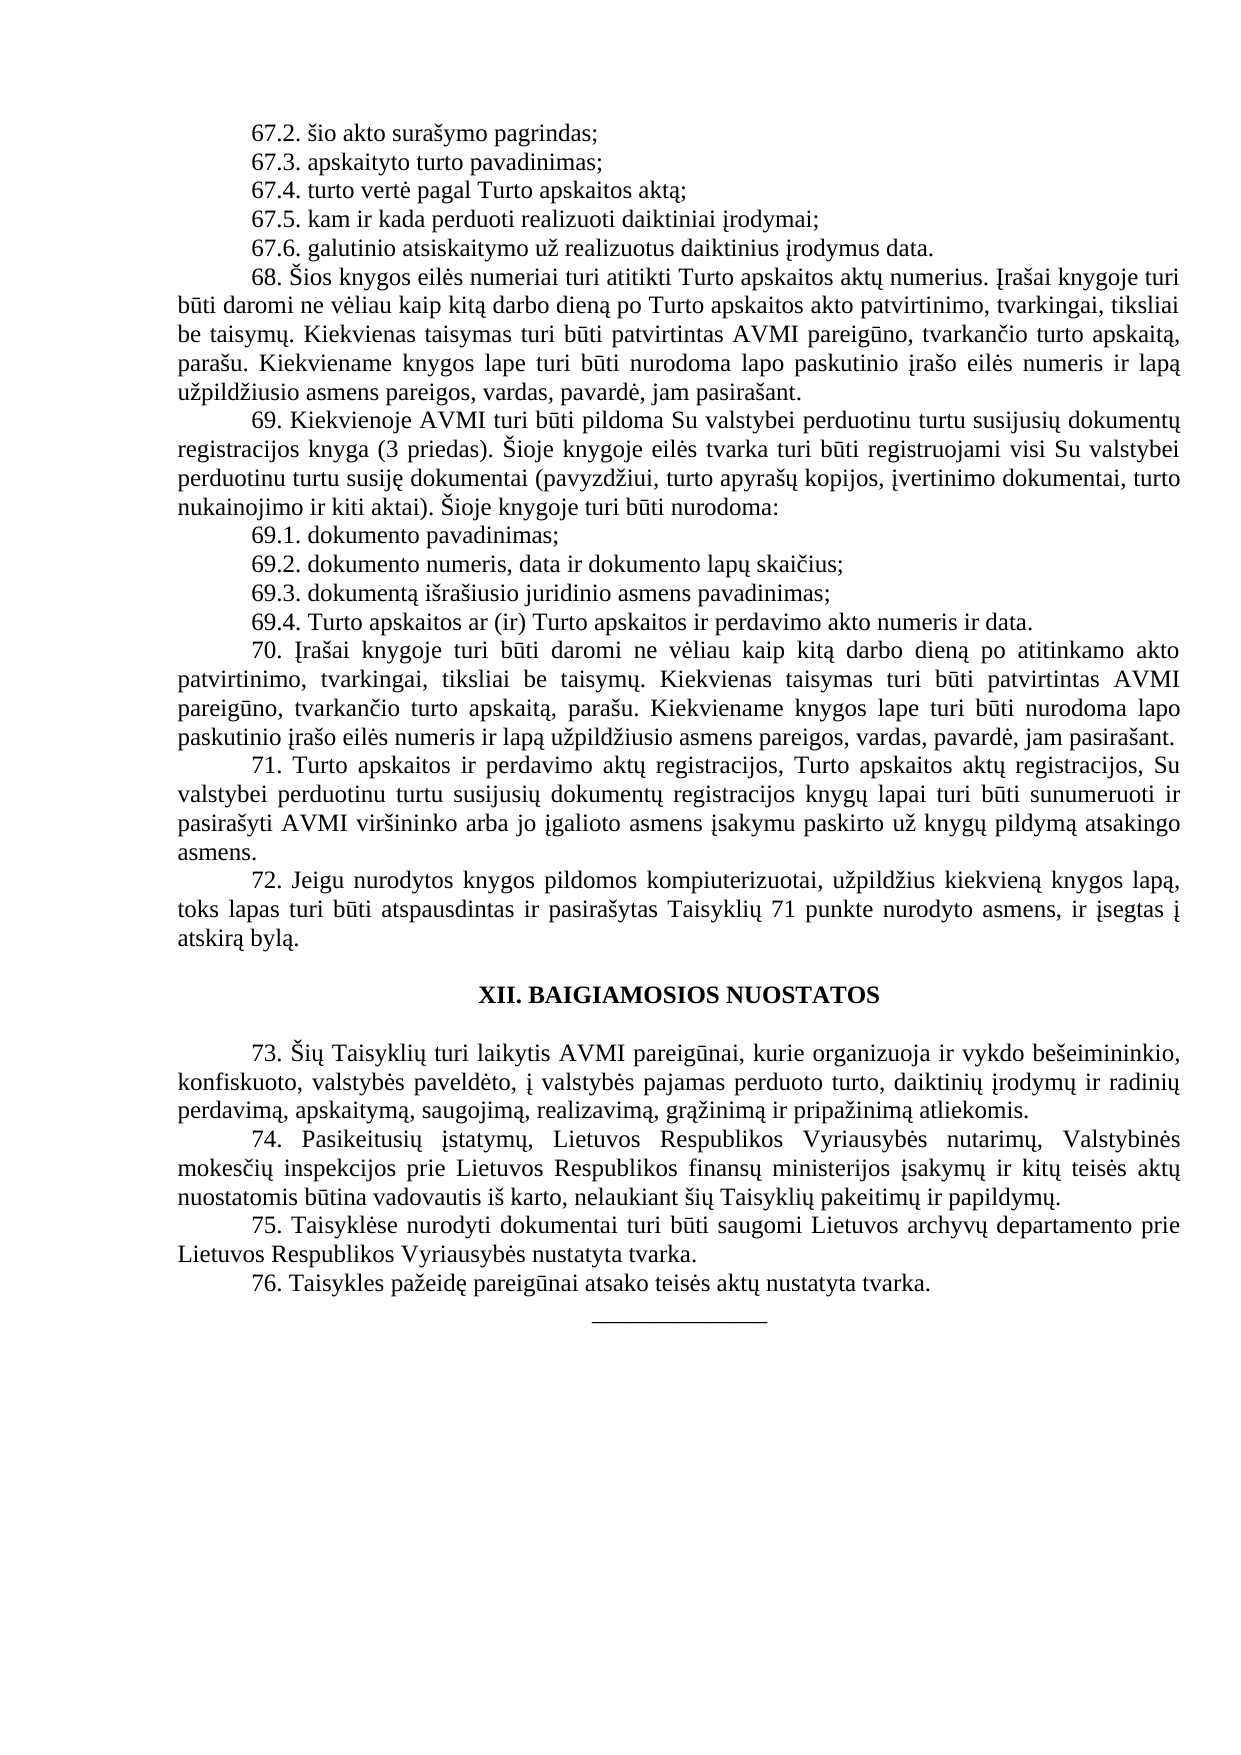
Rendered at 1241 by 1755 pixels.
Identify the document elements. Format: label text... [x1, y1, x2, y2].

text 68. Šios knygos eilės numeriai turi atitikti Turto apskaitos aktų numerius. Įrašai knygoje turi būti daromi ne vėliau kaip kitą darbo dieną po Turto apskaitos akto patvirtinimo, tvarkingai, tiksliai be taisymų. Kiekvienas taisymas turi būti patvirtintas AVMI pareigūno, tvarkančio turto apskaitą, parašu. Kiekviename knygos lape turi būti nurodoma lapo paskutinio įrašo eilės numeris ir lapą užpildžiusio asmens pareigos, vardas, pavardė, jam pasirašant. [177, 262, 1181, 406]
text 69.1. dokumento pavadinimas; [177, 521, 1181, 549]
text 69.4. Turto apskaitos ar (ir) Turto apskaitos ir perdavimo akto numeris ir data. [177, 607, 1181, 636]
text 67.3. apskaityto turto pavadinimas; [177, 147, 1181, 176]
text ______________ [177, 1297, 1181, 1326]
text 67.6. galutinio atsiskaitymo už realizuotus daiktinius įrodymus data. [177, 233, 1181, 262]
text 67.5. kam ir kada perduoti realizuoti daiktiniai įrodymai; [177, 204, 1181, 233]
text 74. Pasikeitusių įstatymų, Lietuvos Respublikos Vyriausybės nutarimų, Valstybinės mokesčių inspekcijos prie Lietuvos Respublikos finansų ministerijos įsakymų ir kitų teisės aktų nuostatomis būtina vadovautis iš karto, nelaukiant šių Taisyklių pakeitimų ir papildymų. [177, 1124, 1181, 1211]
text 72. Jeigu nurodytos knygos pildomos kompiuterizuotai, užpildžius kiekvieną knygos lapą, toks lapas turi būti atspausdintas ir pasirašytas Taisyklių 71 punkte nurodyto asmens, ir įsegtas į atskirą bylą. [177, 866, 1181, 952]
text 70. Įrašai knygoje turi būti daromi ne vėliau kaip kitą darbo dieną po atitinkamo akto patvirtinimo, tvarkingai, tiksliai be taisymų. Kiekvienas taisymas turi būti patvirtintas AVMI pareigūno, tvarkančio turto apskaitą, parašu. Kiekviename knygos lape turi būti nurodoma lapo paskutinio įrašo eilės numeris ir lapą užpildžiusio asmens pareigos, vardas, pavardė, jam pasirašant. [177, 636, 1181, 751]
text 69. Kiekvienoje AVMI turi būti pildoma Su valstybei perduotinu turtu susijusių dokumentų registracijos knyga (3 priedas). Šioje knygoje eilės tvarka turi būti registruojami visi Su valstybei perduotinu turtu susiję dokumentai (pavyzdžiui, turto apyrašų kopijos, įvertinimo dokumentai, turto nukainojimo ir kiti aktai). Šioje knygoje turi būti nurodoma: [177, 406, 1181, 521]
text 69.2. dokumento numeris, data ir dokumento lapų skaičius; [177, 549, 1181, 578]
text 75. Taisyklėse nurodyti dokumentai turi būti saugomi Lietuvos archyvų departamento prie Lietuvos Respublikos Vyriausybės nustatyta tvarka. [177, 1211, 1181, 1268]
text 73. Šių Taisyklių turi laikytis AVMI pareigūnai, kurie organizuoja ir vykdo bešeimininkio, konfiskuoto, valstybės paveldėto, į valstybės pajamas perduoto turto, daiktinių įrodymų ir radinių perdavimą, apskaitymą, saugojimą, realizavimą, grąžinimą ir pripažinimą atliekomis. [177, 1038, 1181, 1124]
text XII. BAIGIAMOSIOS NUOSTATOS [177, 981, 1181, 1009]
text 67.2. šio akto surašymo pagrindas; [177, 118, 1181, 147]
text 71. Turto apskaitos ir perdavimo aktų registracijos, Turto apskaitos aktų registracijos, Su valstybei perduotinu turtu susijusių dokumentų registracijos knygų lapai turi būti sunumeruoti ir pasirašyti AVMI viršininko arba jo įgalioto asmens įsakymu paskirto už knygų pildymą atsakingo asmens. [177, 751, 1181, 866]
text 69.3. dokumentą išrašiusio juridinio asmens pavadinimas; [177, 578, 1181, 607]
text 76. Taisykles pažeidę pareigūnai atsako teisės aktų nustatyta tvarka. [177, 1268, 1181, 1297]
text 67.4. turto vertė pagal Turto apskaitos aktą; [177, 176, 1181, 204]
